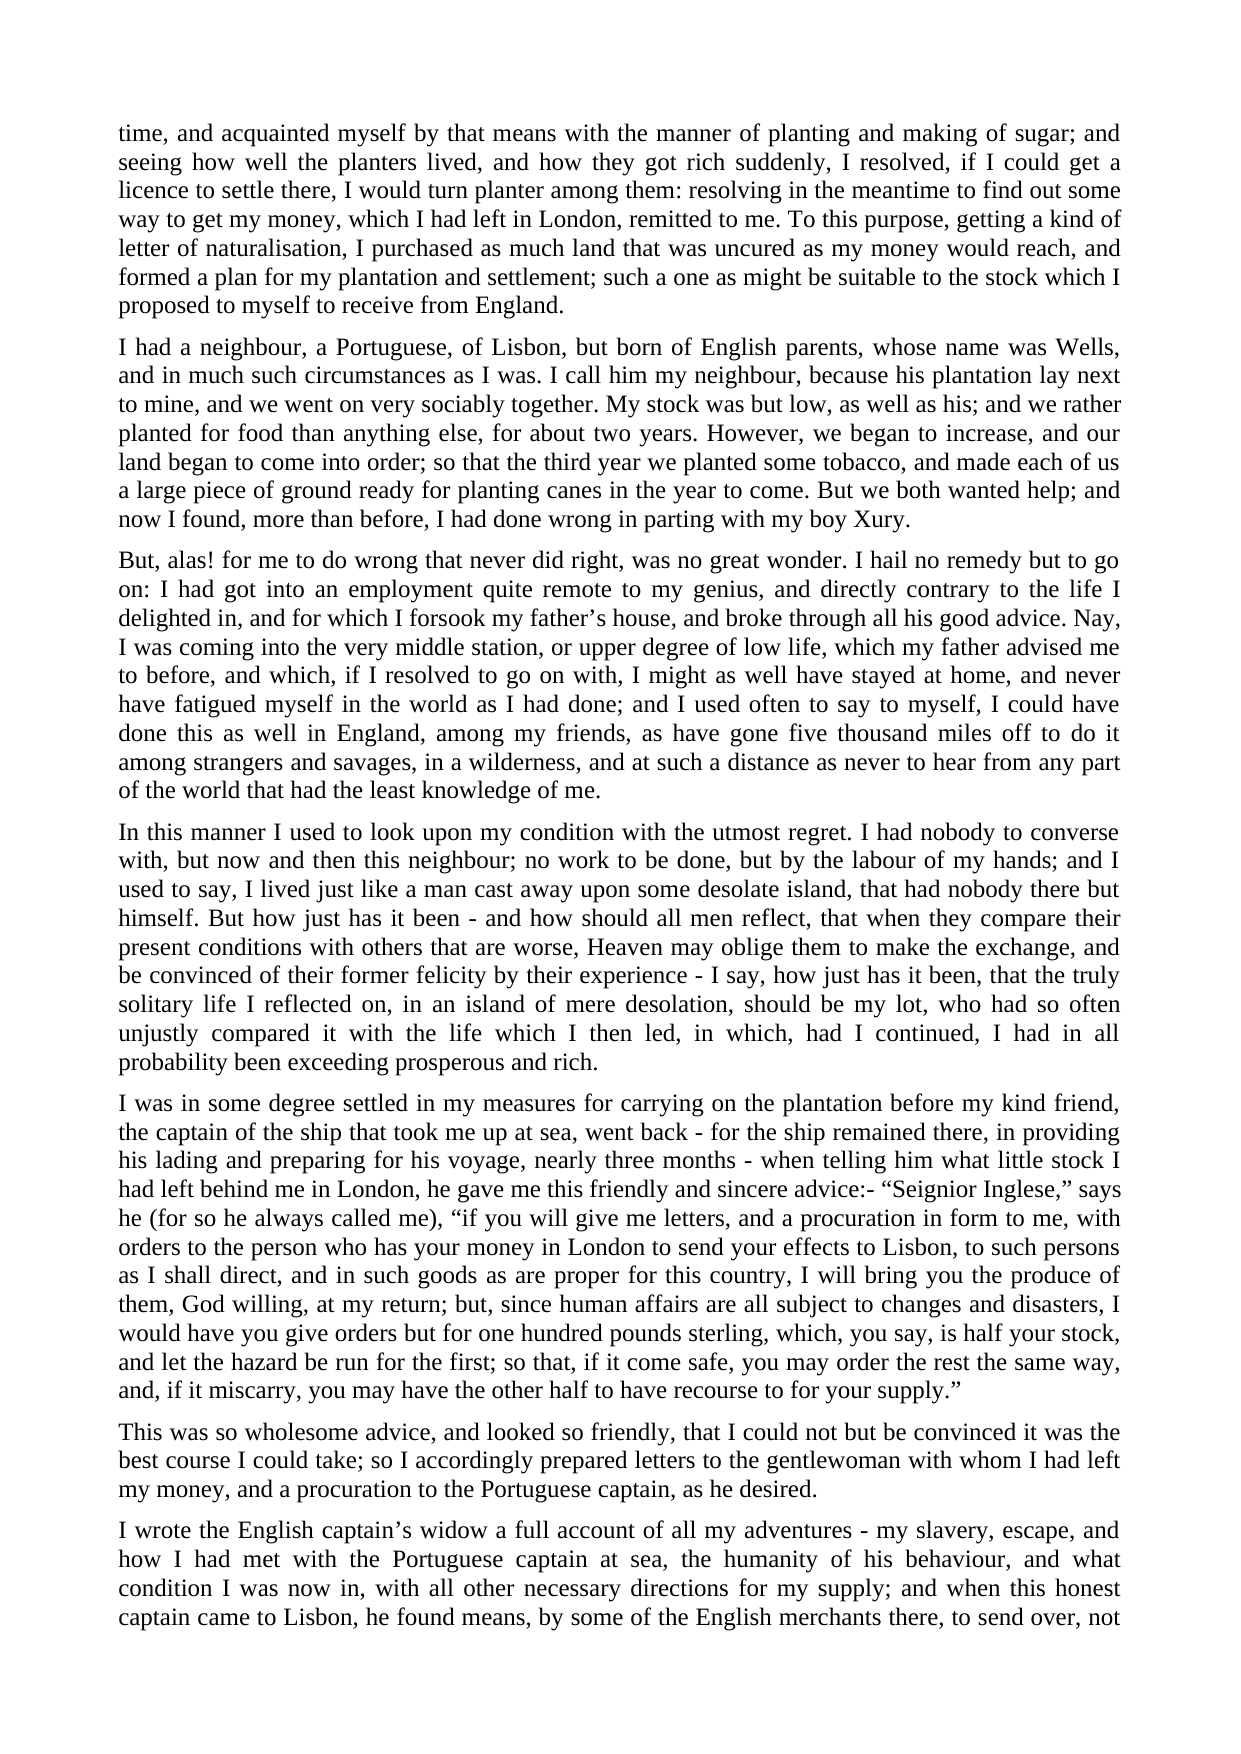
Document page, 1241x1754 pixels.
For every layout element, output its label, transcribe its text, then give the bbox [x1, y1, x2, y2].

text I wrote the English captain’s widow a full account of all my adventures - my slavery, escape, and how I had met with the Portuguese captain at sea, the humanity of his behaviour, and what condition I was now in, with all other necessary directions for my supply; and when this honest captain came to Lisbon, he found means, by some of the English merchants there, to send over, not [118, 1516, 1122, 1631]
text I was in some degree settled in my measures for carrying on the plantation before my kind friend, the captain of the ship that took me up at sea, went back - for the ship remained there, in providing his lading and preparing for his voyage, nearly three months - when telling him what little stock I had left behind me in London, he gave me this friendly and sincere advice:- “Seignior Inglese,” says he (for so he always called me), “if you will give me letters, and a procuration in form to me, with orders to the person who has your money in London to send your effects to Lisbon, to such persons as I shall direct, and in such goods as are proper for this country, I will bring you the produce of them, God willing, at my return; but, since human affairs are all subject to changes and disasters, I would have you give orders but for one hundred pounds sterling, which, you say, is half your stock, and let the hazard be run for the first; so that, if it come safe, you may order the rest the same way, and, if it miscarry, you may have the other half to have recourse to for your supply.” [118, 1088, 1122, 1404]
text This was so wholesome advice, and looked so friendly, that I could not but be convinced it was the best course I could take; so I accordingly prepared letters to the gentlewoman with whom I had left my money, and a procuration to the Portuguese captain, as he desired. [118, 1417, 1122, 1503]
text In this manner I used to look upon my condition with the utmost regret. I had nobody to converse with, but now and then this neighbour; no work to be done, but by the labour of my hands; and I used to say, I lived just like a man cast away upon some desolate island, that had nobody there but himself. But how just has it been - and how should all men reflect, that when they compare their present conditions with others that are worse, Heaven may oblige them to make the exchange, and be convinced of their former felicity by their experience - I say, how just has it been, that the truly solitary life I reflected on, in an island of mere desolation, should be my lot, who had so often unjustly compared it with the life which I then led, in which, had I continued, I had in all probability been exceeding prosperous and rich. [118, 817, 1122, 1076]
text But, alas! for me to do wrong that never did right, was no great wonder. I hail no remedy but to go on: I had got into an employment quite remote to my genius, and directly contrary to the life I delighted in, and for which I forsook my father’s house, and broke through all his good advice. Nay, I was coming into the very middle station, or upper degree of low life, which my father advised me to before, and which, if I resolved to go on with, I might as well have stayed at home, and never have fatigued myself in the world as I had done; and I used often to say to myself, I could have done this as well in England, among my friends, as have gone five thousand miles off to do it among strangers and savages, in a wilderness, and at such a distance as never to hear from any part of the world that had the least knowledge of me. [118, 546, 1122, 804]
text time, and acquainted myself by that means with the manner of planting and making of sugar; and seeing how well the planters lived, and how they got rich suddenly, I resolved, if I could get a licence to settle there, I would turn planter among them: resolving in the meantime to find out some way to get my money, which I had left in London, remitted to me. To this purpose, getting a kind of letter of naturalisation, I purchased as much land that was uncured as my money would reach, and formed a plan for my plantation and settlement; such a one as might be suitable to the stock which I proposed to myself to receive from England. [118, 118, 1122, 319]
text I had a neighbour, a Portuguese, of Lisbon, but born of English parents, whose name was Wells, and in much such circumstances as I was. I call him my neighbour, because his plantation lay next to mine, and we went on very sociably together. My stock was but low, as well as his; and we rather planted for food than anything else, for about two years. However, we began to increase, and our land began to come into order; so that the third year we planted some tobacco, and made each of us a large piece of ground ready for planting canes in the year to come. But we both wanted help; and now I found, more than before, I had done wrong in parting with my boy Xury. [118, 332, 1122, 533]
